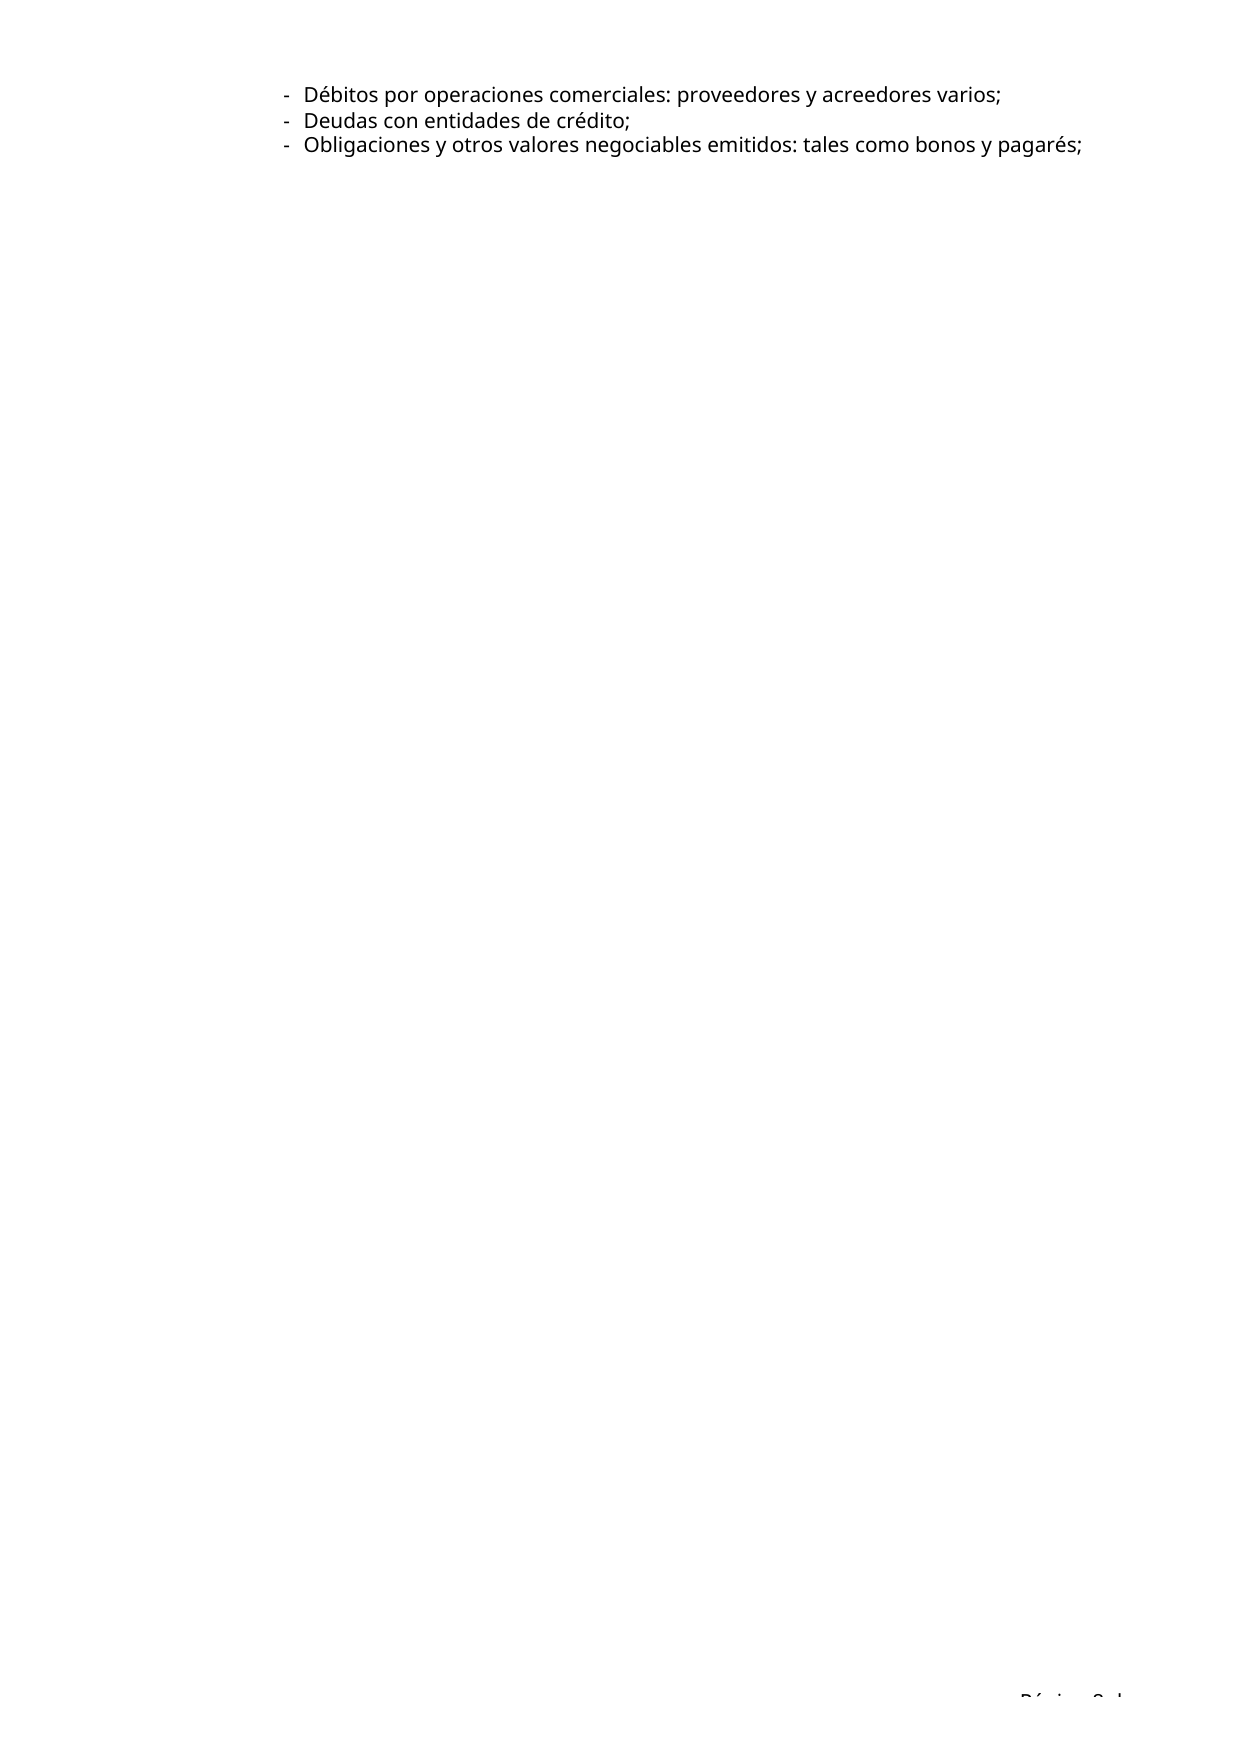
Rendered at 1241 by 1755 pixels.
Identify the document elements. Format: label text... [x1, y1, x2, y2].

table_cell - [240, 109, 296, 135]
table_cell [137, 83, 224, 109]
table_cell Obligaciones y otros valores negociables emitidos: tales como bonos y pagarés; [296, 135, 1192, 159]
table_cell [137, 135, 224, 159]
table_cell Débitos por operaciones comerciales: proveedores y acreedores varios; [296, 83, 1192, 109]
table_cell [225, 83, 240, 109]
table_cell - [240, 135, 296, 159]
table_cell - [240, 83, 296, 109]
table_cell [225, 135, 240, 159]
table_cell [137, 109, 224, 135]
table_cell Deudas con entidades de crédito; [296, 109, 1192, 135]
table_cell [225, 109, 240, 135]
